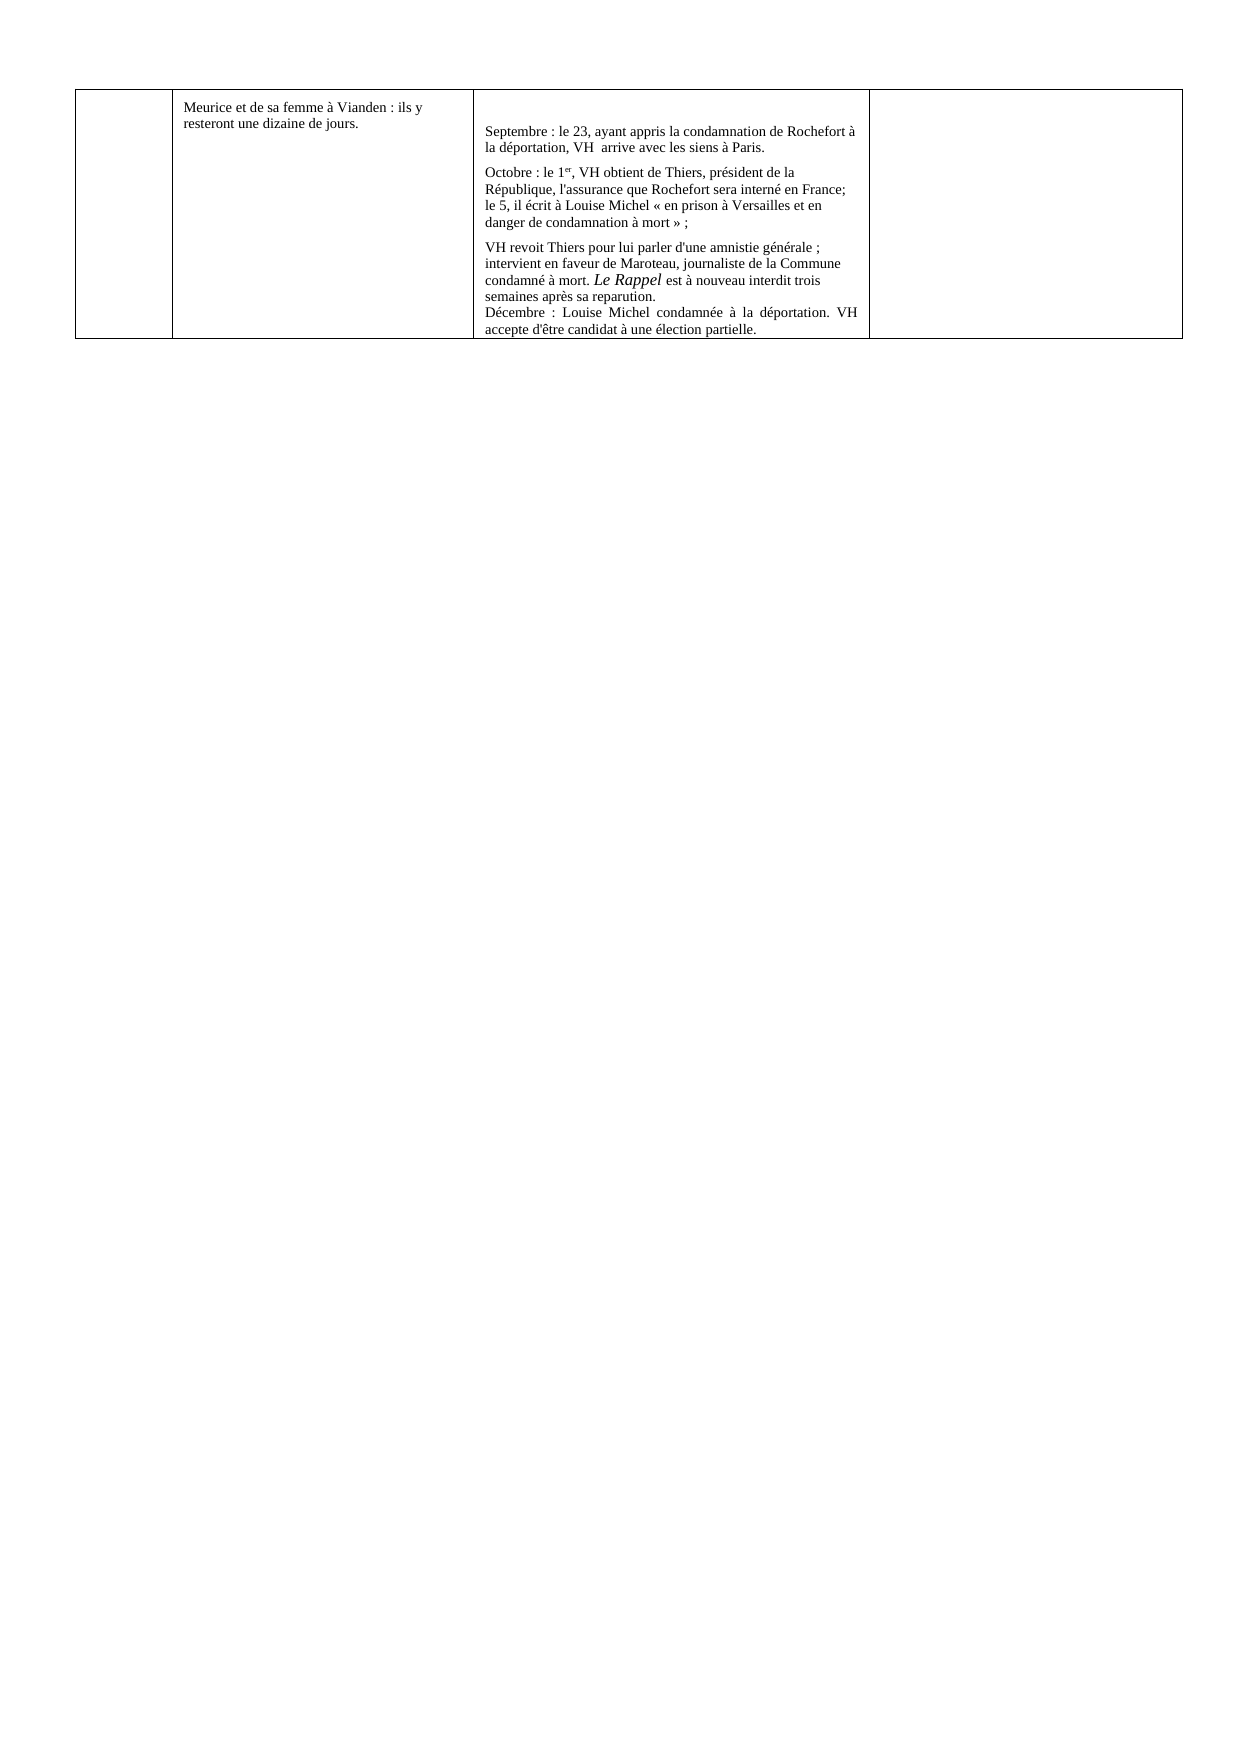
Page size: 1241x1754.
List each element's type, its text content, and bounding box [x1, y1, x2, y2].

table_cell [76, 90, 172, 338]
table_cell Septembre : le 23, ayant appris la condamnation de Rochefort à la dépor­tation, VH arrive avec les siens à Paris. Octobre : le 1er, VH obtient de Thiers, président de la République, l'assu­rance que Rochefort sera interné en France; le 5, il écrit à Louise Michel « en prison à Versailles et en danger de condamnation à mort » ; VH revoit Thiers pour lui parler d'une amnistie générale ; intervient en faveur de Maroteau, journaliste de la Commune condamné à mort. Le Rappel est à nouveau interdit trois semaines après sa reparu­tion. Décembre : Louise Michel condamnée à la déportation. VH accepte d'être candidat à une élection partielle. [474, 90, 869, 338]
table_cell Meurice et de sa femme à Vianden : ils y resteront une dizaine de jours. [173, 90, 473, 338]
table_cell [870, 90, 1182, 338]
